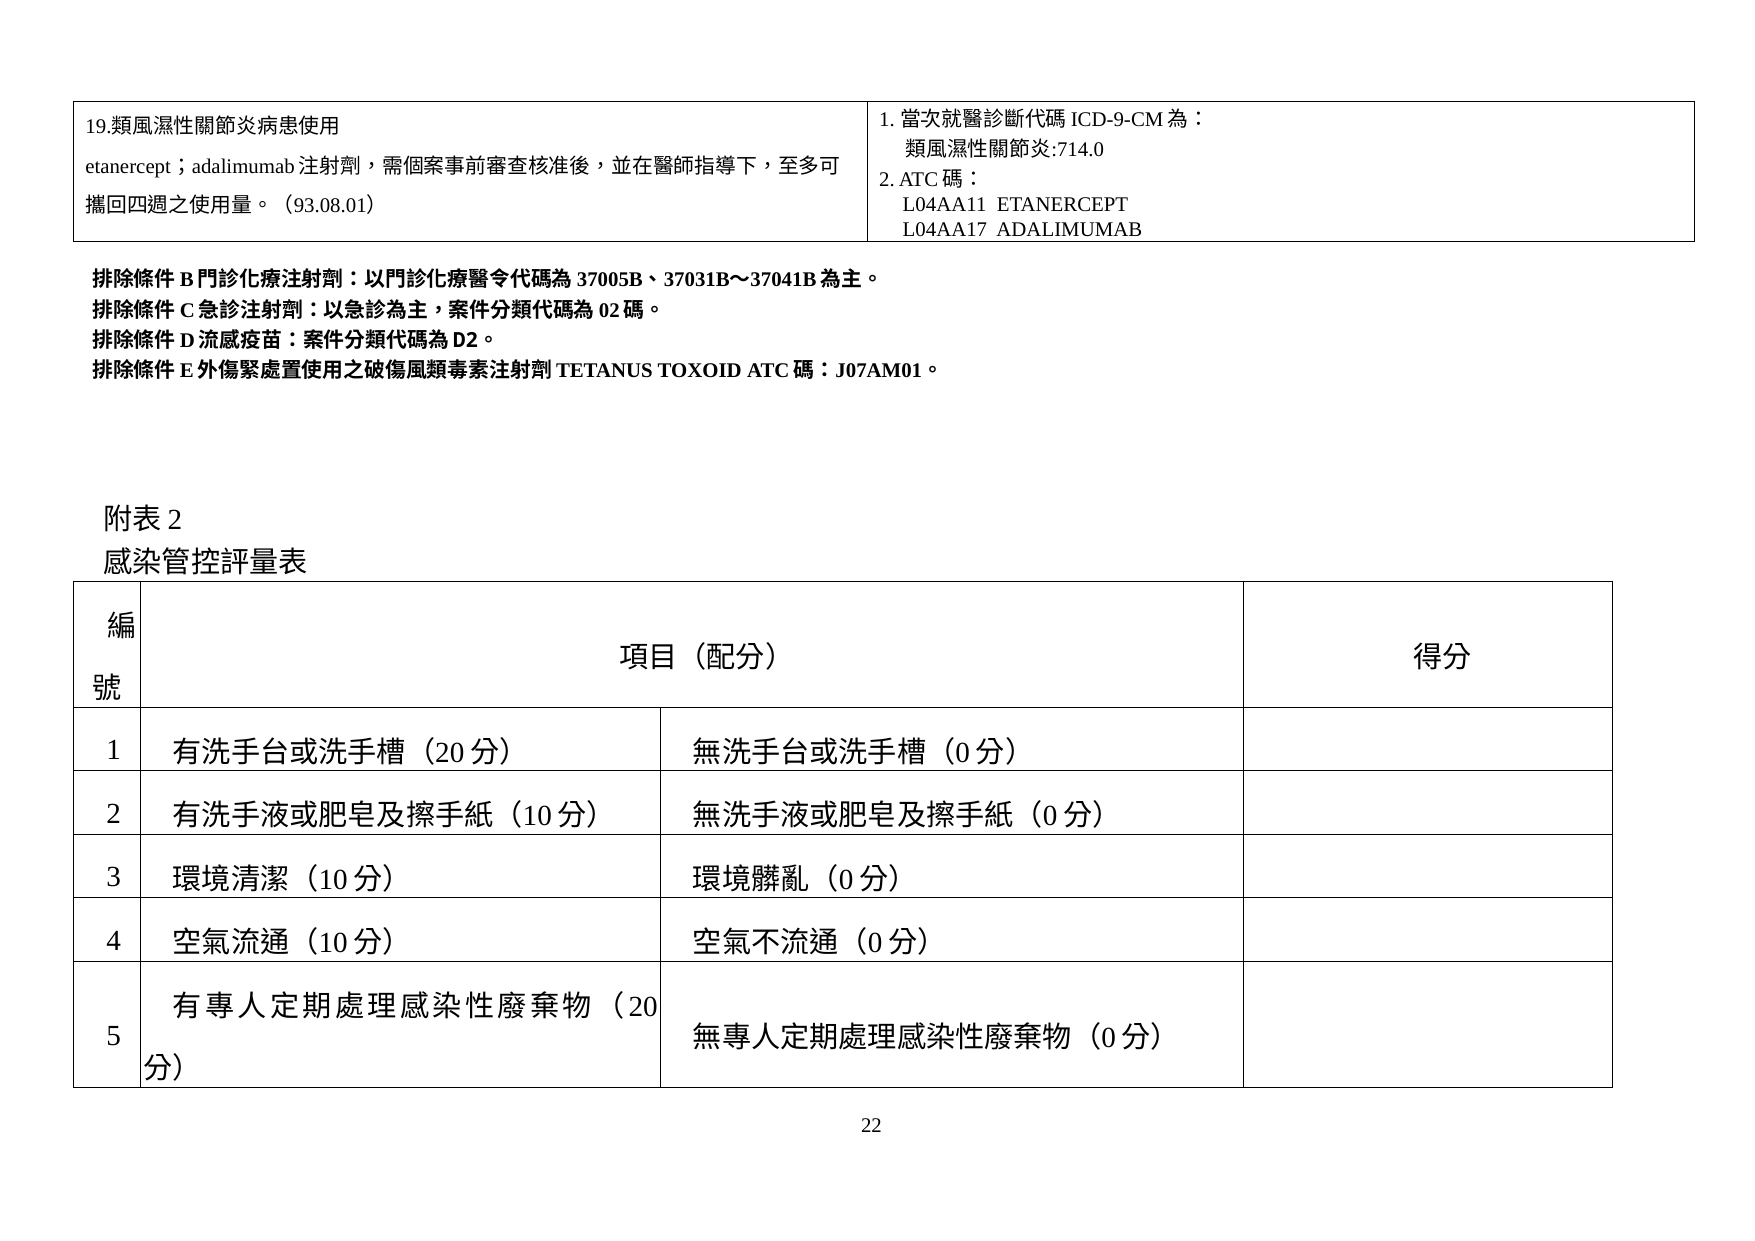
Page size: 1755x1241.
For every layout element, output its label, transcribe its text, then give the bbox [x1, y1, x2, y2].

text 附表2 [74, 496, 1668, 538]
table_cell 3 [74, 835, 140, 897]
table_cell 空氣流通（10分） [141, 898, 660, 961]
table_header 得分 [1244, 582, 1612, 707]
table_cell 4 [74, 898, 140, 961]
table_cell [1244, 962, 1612, 1087]
table_cell 無專人定期處理感染性廢棄物（0分） [661, 962, 1243, 1087]
table_cell 有洗手液或肥皂及擦手紙（10分） [141, 771, 660, 834]
table_header 項目（配分） [141, 582, 1243, 707]
table_cell 空氣不流通（0分） [661, 898, 1243, 961]
table_cell [1244, 708, 1612, 770]
table_cell [1244, 835, 1612, 897]
table_cell 無洗手台或洗手槽（0分） [661, 708, 1243, 770]
table_cell 有洗手台或洗手槽（20分） [141, 708, 660, 770]
text 排除條件E外傷緊處置使用之破傷風類毒素注射劑TETANUS TOXOID ATC碼：J07AM01。 [92, 353, 1660, 383]
table_cell [1244, 771, 1612, 834]
table_cell 環境清潔（10分） [141, 835, 660, 897]
table_cell 2 [74, 771, 140, 834]
text 排除條件C急診注射劑：以急診為主，案件分類代碼為02碼。 [92, 293, 1660, 323]
text 感染管控評量表 [74, 538, 1668, 581]
table_cell 環境髒亂（0分） [661, 835, 1243, 897]
table_cell 無洗手液或肥皂及擦手紙（0分） [661, 771, 1243, 834]
table_cell 有專人定期處理感染性廢棄物（20分） [141, 962, 660, 1087]
text 排除條件B門診化療注射劑：以門診化療醫令代碼為37005B、37031B～37041B為主。 [92, 263, 1660, 293]
table_cell [1244, 898, 1612, 961]
table_header 編號 [74, 582, 140, 707]
table_cell 1 [74, 708, 140, 770]
table_cell 5 [74, 962, 140, 1087]
text 排除條件D流感疫苗：案件分類代碼為D2。 [92, 323, 1660, 353]
table_cell 1. 當次就醫診斷代碼ICD-9-CM為： 類風濕性關節炎:714.0 2. ATC碼： L04AA11 ETANERCEPT L04AA17 ADALIMUMAB [868, 102, 1694, 241]
table_cell 19.類風濕性關節炎病患使用 etanercept；adalimumab注射劑，需個案事前審查核准後，並在醫師指導下，至多可攜回四週之使用量。（93.08.01） [74, 102, 867, 241]
